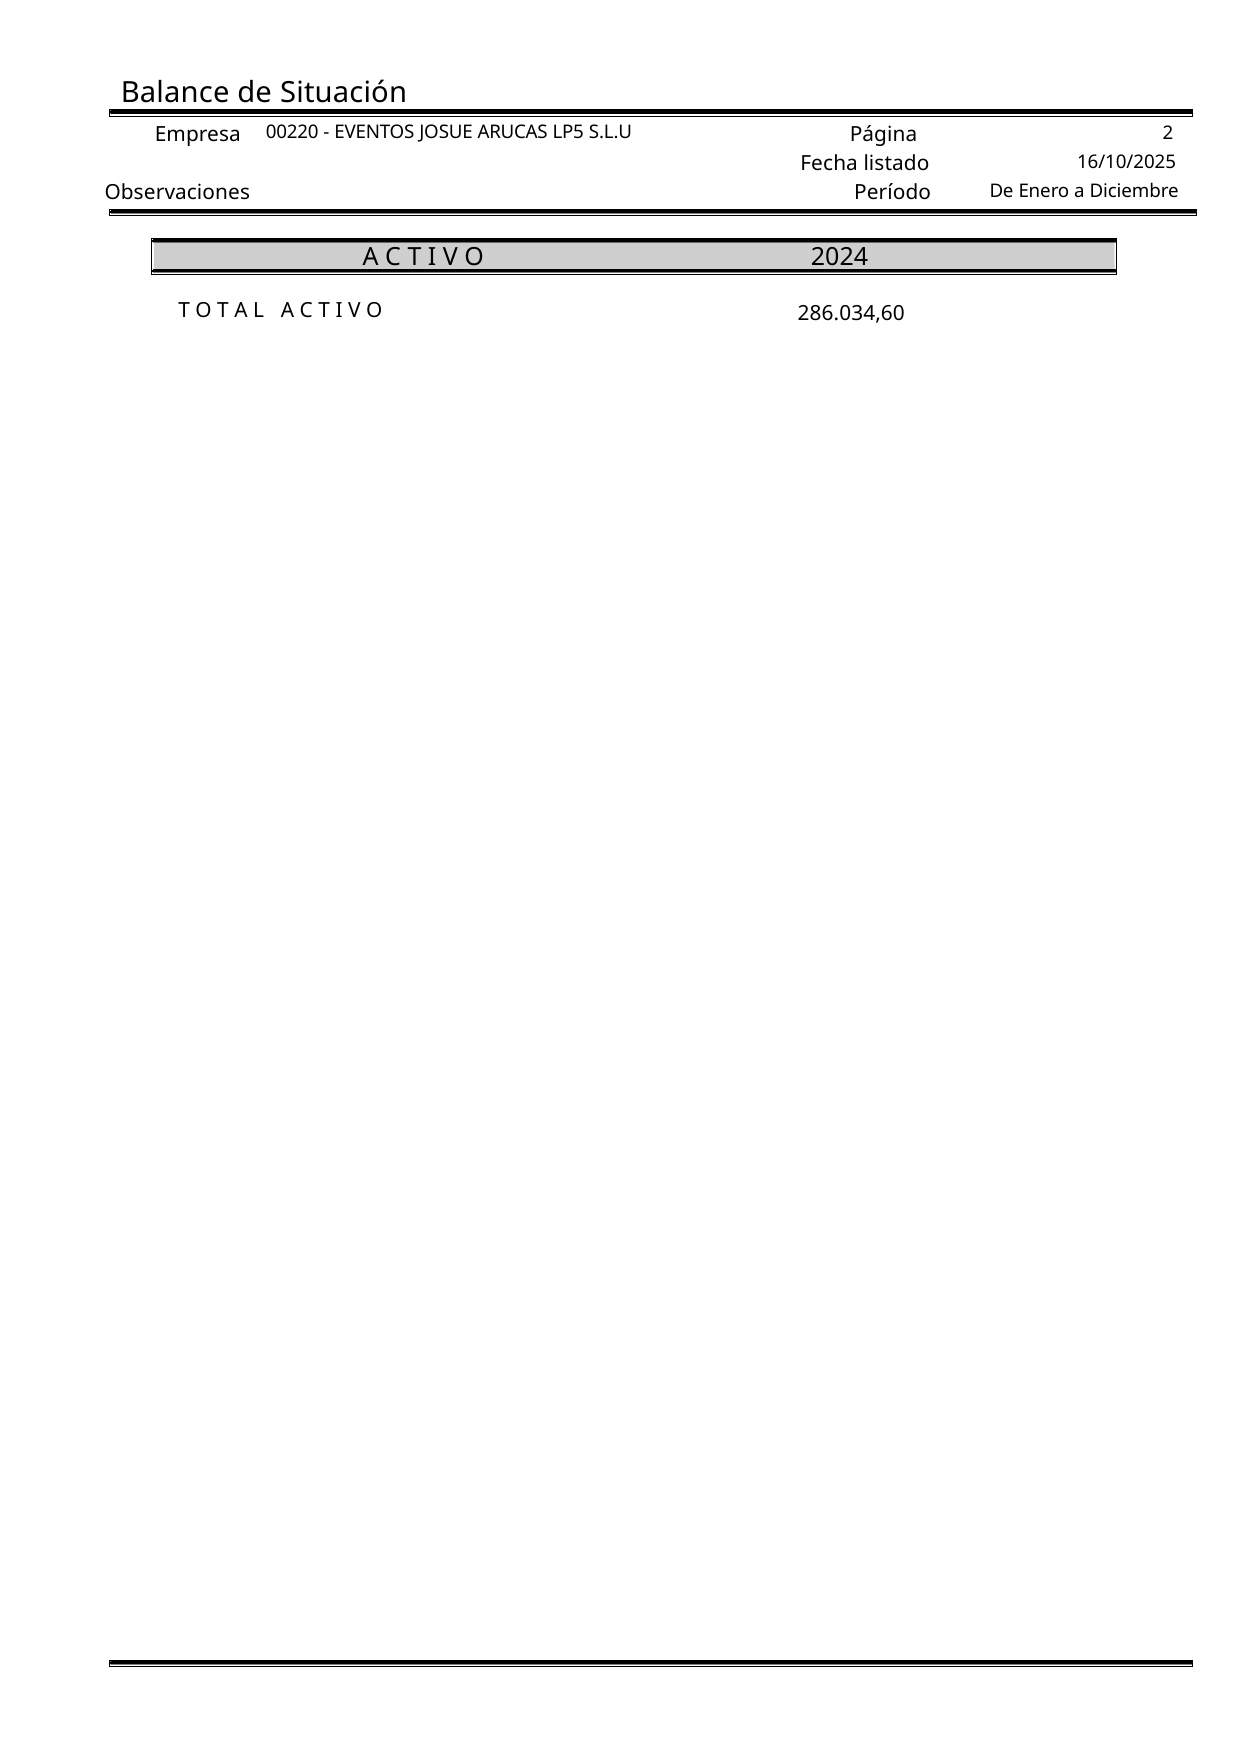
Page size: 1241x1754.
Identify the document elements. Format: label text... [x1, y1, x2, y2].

text Fecha listado [800, 154, 959, 175]
text T O T A L A C T I V O [178, 301, 421, 322]
text 00220 - EVENTOS JOSUE ARUCAS LP5 S.L.U [266, 122, 685, 143]
text 286.034,60 [797, 304, 928, 324]
text De Enero a Diciembre [989, 180, 1197, 202]
text Balance de Situación [121, 79, 443, 108]
text 2 [1162, 122, 1198, 144]
picture [110, 210, 1196, 215]
picture [110, 110, 1192, 116]
text Empresa [154, 125, 268, 146]
text Período [854, 183, 959, 203]
picture [110, 1661, 1192, 1666]
text 2024 [811, 246, 892, 271]
text A C T I V O [362, 245, 516, 270]
picture [152, 239, 1116, 274]
text Página [849, 125, 959, 146]
text 16/10/2025 [1077, 151, 1197, 173]
text Observaciones [104, 183, 280, 203]
